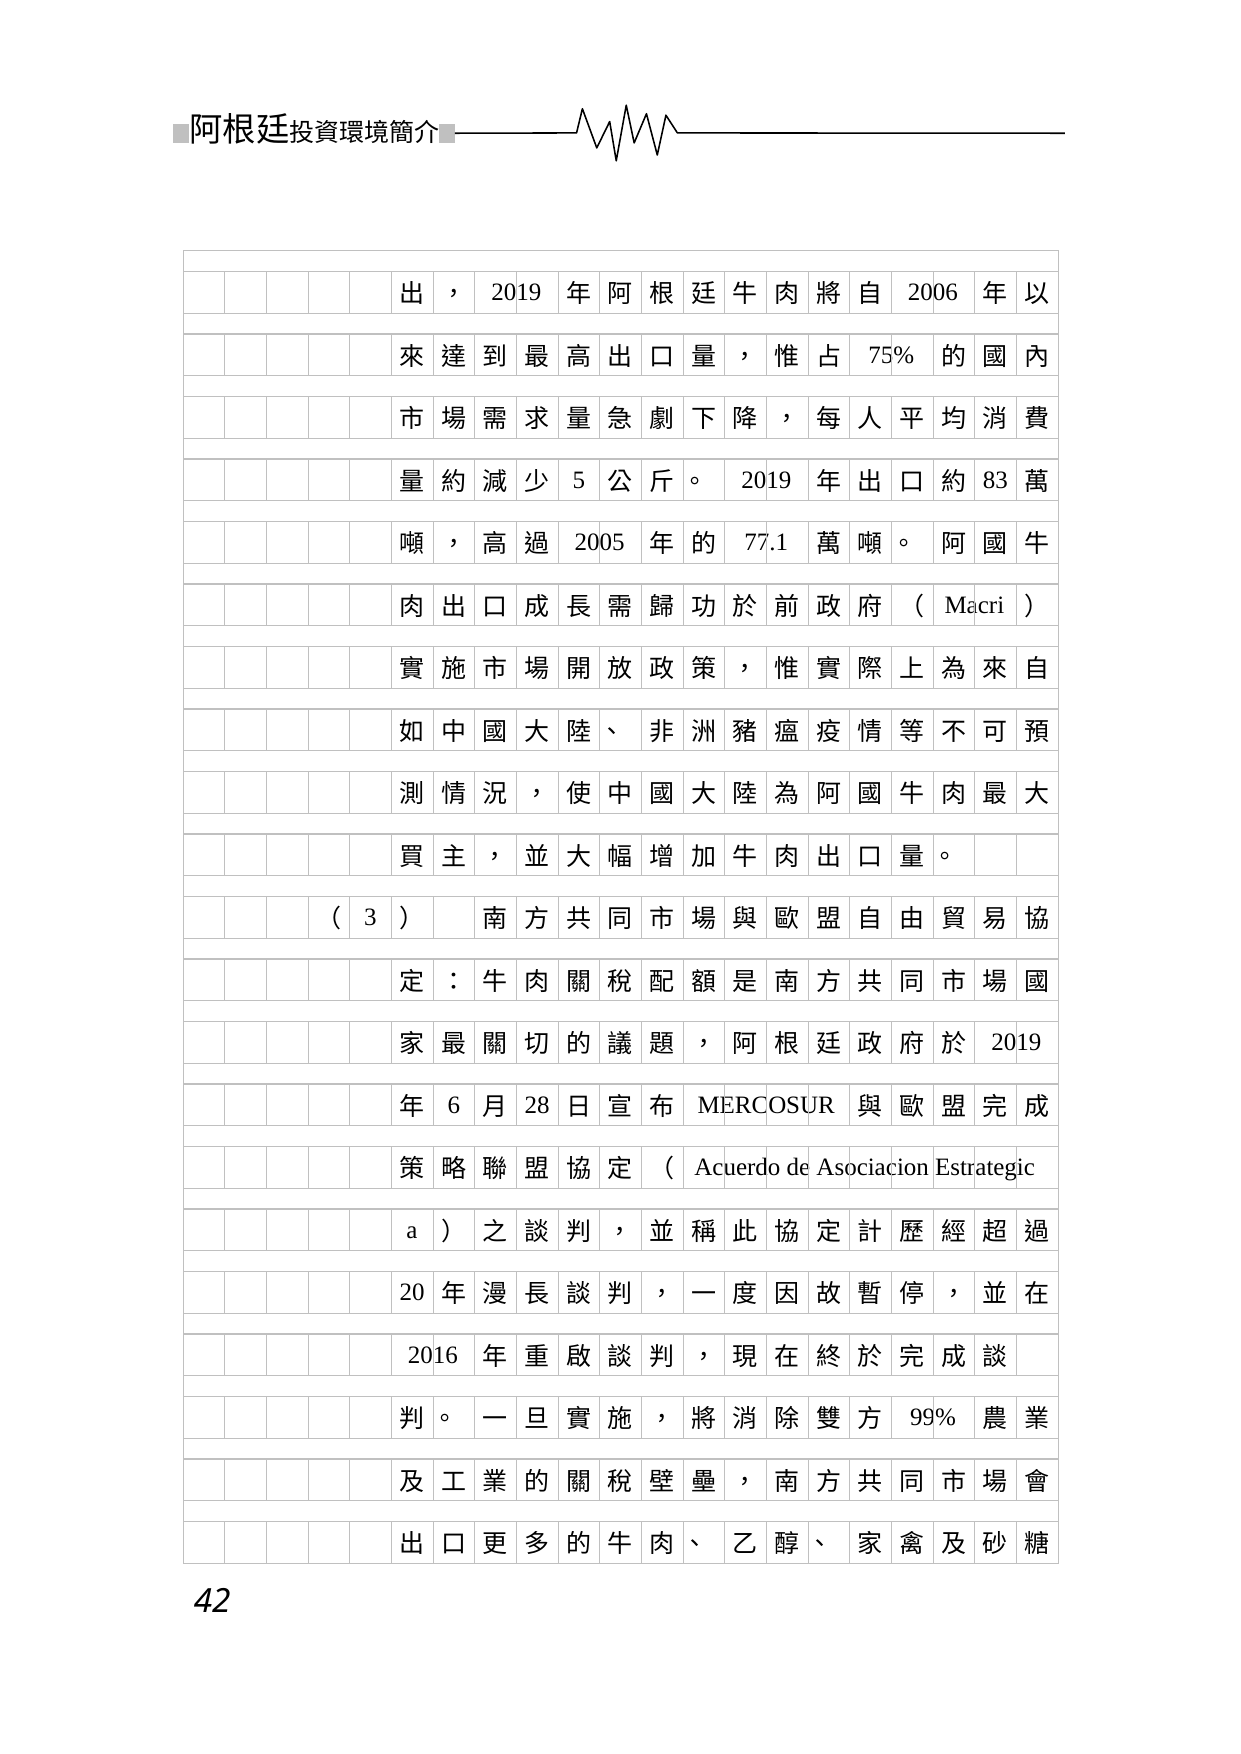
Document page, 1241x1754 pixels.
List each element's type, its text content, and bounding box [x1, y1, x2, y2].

text （3） 南方共同市場與歐盟自由貿易協定：牛肉關稅配額是南方共同市場國家最關切的議題，阿根廷政府於2019年6月28日宣布MERCOSUR與歐盟完成策略聯盟協定（Acuerdo de Asociacion Estrategica）之談判，並稱此協定計歷經超過20年漫長談判，一度因故暫停，並在2016年重啟談判，現在終於完成談判。一旦實施，將消除雙方99%農業及工業的關稅壁壘，南方共同市場會出口更多的牛肉、乙醇、家禽及砂糖到歐洲，歐洲則要求南美降低汽車的進口關稅。 [306, 1314, 1058, 1333]
text （2） 2019年阿根廷牛肉出口為14年來最高：據阿根廷Rosario證券交易所合資企業Rosgan Mercado Ganadero S.A.調查報告指出，2019年阿根廷牛肉將自2006年以來達到最高出口量，惟占75%的國內市場需求量急劇下降，每人平均消費量約減少5公斤。2019年出口約83萬噸，高過2005年的77.1萬噸。阿國牛肉出口成長需歸功於前政府（Macri）實施市場開放政策，惟實際上為來自如中國大陸、非洲豬瘟疫情等不可預測情況，使中國大陸為阿國牛肉最大買主，並大幅增加牛肉出口量。 [306, 439, 1058, 458]
text （3） 南方共同市場與歐盟自由貿易協定：牛肉關稅配額是南方共同市場國家最關切的議題，阿根廷政府於2019年6月28日宣布MERCOSUR與歐盟完成策略聯盟協定（Acuerdo de Asociacion Estrategica）之談判，並稱此協定計歷經超過20年漫長談判，一度因故暫停，並在2016年重啟談判，現在終於完成談判。一旦實施，將消除雙方99%農業及工業的關稅壁壘，南方共同市場會出口更多的牛肉、乙醇、家禽及砂糖到歐洲，歐洲則要求南美降低汽車的進口關稅。 [306, 1501, 1058, 1521]
text （3） 南方共同市場與歐盟自由貿易協定：牛肉關稅配額是南方共同市場國家最關切的議題，阿根廷政府於2019年6月28日宣布MERCOSUR與歐盟完成策略聯盟協定（Acuerdo de Asociacion Estrategica）之談判，並稱此協定計歷經超過20年漫長談判，一度因故暫停，並在2016年重啟談判，現在終於完成談判。一旦實施，將消除雙方99%農業及工業的關稅壁壘，南方共同市場會出口更多的牛肉、乙醇、家禽及砂糖到歐洲，歐洲則要求南美降低汽車的進口關稅。 [306, 1189, 1058, 1208]
text （2） 2019年阿根廷牛肉出口為14年來最高：據阿根廷Rosario證券交易所合資企業Rosgan Mercado Ganadero S.A.調查報告指出，2019年阿根廷牛肉將自2006年以來達到最高出口量，惟占75%的國內市場需求量急劇下降，每人平均消費量約減少5公斤。2019年出口約83萬噸，高過2005年的77.1萬噸。阿國牛肉出口成長需歸功於前政府（Macri）實施市場開放政策，惟實際上為來自如中國大陸、非洲豬瘟疫情等不可預測情況，使中國大陸為阿國牛肉最大買主，並大幅增加牛肉出口量。 [306, 689, 1058, 708]
text （3） 南方共同市場與歐盟自由貿易協定：牛肉關稅配額是南方共同市場國家最關切的議題，阿根廷政府於2019年6月28日宣布MERCOSUR與歐盟完成策略聯盟協定（Acuerdo de Asociacion Estrategica）之談判，並稱此協定計歷經超過20年漫長談判，一度因故暫停，並在2016年重啟談判，現在終於完成談判。一旦實施，將消除雙方99%農業及工業的關稅壁壘，南方共同市場會出口更多的牛肉、乙醇、家禽及砂糖到歐洲，歐洲則要求南美降低汽車的進口關稅。 [306, 1251, 1058, 1271]
text （3） 南方共同市場與歐盟自由貿易協定：牛肉關稅配額是南方共同市場國家最關切的議題，阿根廷政府於2019年6月28日宣布MERCOSUR與歐盟完成策略聯盟協定（Acuerdo de Asociacion Estrategica）之談判，並稱此協定計歷經超過20年漫長談判，一度因故暫停，並在2016年重啟談判，現在終於完成談判。一旦實施，將消除雙方99%農業及工業的關稅壁壘，南方共同市場會出口更多的牛肉、乙醇、家禽及砂糖到歐洲，歐洲則要求南美降低汽車的進口關稅。 [306, 1001, 1058, 1021]
text （3） 南方共同市場與歐盟自由貿易協定：牛肉關稅配額是南方共同市場國家最關切的議題，阿根廷政府於2019年6月28日宣布MERCOSUR與歐盟完成策略聯盟協定（Acuerdo de Asociacion Estrategica）之談判，並稱此協定計歷經超過20年漫長談判，一度因故暫停，並在2016年重啟談判，現在終於完成談判。一旦實施，將消除雙方99%農業及工業的關稅壁壘，南方共同市場會出口更多的牛肉、乙醇、家禽及砂糖到歐洲，歐洲則要求南美降低汽車的進口關稅。 [306, 1126, 1058, 1146]
text （2） 2019年阿根廷牛肉出口為14年來最高：據阿根廷Rosario證券交易所合資企業Rosgan Mercado Ganadero S.A.調查報告指出，2019年阿根廷牛肉將自2006年以來達到最高出口量，惟占75%的國內市場需求量急劇下降，每人平均消費量約減少5公斤。2019年出口約83萬噸，高過2005年的77.1萬噸。阿國牛肉出口成長需歸功於前政府（Macri）實施市場開放政策，惟實際上為來自如中國大陸、非洲豬瘟疫情等不可預測情況，使中國大陸為阿國牛肉最大買主，並大幅增加牛肉出口量。 [306, 376, 1058, 396]
text （2） 2019年阿根廷牛肉出口為14年來最高：據阿根廷Rosario證券交易所合資企業Rosgan Mercado Ganadero S.A.調查報告指出，2019年阿根廷牛肉將自2006年以來達到最高出口量，惟占75%的國內市場需求量急劇下降，每人平均消費量約減少5公斤。2019年出口約83萬噸，高過2005年的77.1萬噸。阿國牛肉出口成長需歸功於前政府（Macri）實施市場開放政策，惟實際上為來自如中國大陸、非洲豬瘟疫情等不可預測情況，使中國大陸為阿國牛肉最大買主，並大幅增加牛肉出口量。 [306, 564, 1058, 583]
text （3） 南方共同市場與歐盟自由貿易協定：牛肉關稅配額是南方共同市場國家最關切的議題，阿根廷政府於2019年6月28日宣布MERCOSUR與歐盟完成策略聯盟協定（Acuerdo de Asociacion Estrategica）之談判，並稱此協定計歷經超過20年漫長談判，一度因故暫停，並在2016年重啟談判，現在終於完成談判。一旦實施，將消除雙方99%農業及工業的關稅壁壘，南方共同市場會出口更多的牛肉、乙醇、家禽及砂糖到歐洲，歐洲則要求南美降低汽車的進口關稅。 [306, 1439, 1058, 1458]
text （3） 南方共同市場與歐盟自由貿易協定：牛肉關稅配額是南方共同市場國家最關切的議題，阿根廷政府於2019年6月28日宣布MERCOSUR與歐盟完成策略聯盟協定（Acuerdo de Asociacion Estrategica）之談判，並稱此協定計歷經超過20年漫長談判，一度因故暫停，並在2016年重啟談判，現在終於完成談判。一旦實施，將消除雙方99%農業及工業的關稅壁壘，南方共同市場會出口更多的牛肉、乙醇、家禽及砂糖到歐洲，歐洲則要求南美降低汽車的進口關稅。 [306, 939, 1058, 958]
text （2） 2019年阿根廷牛肉出口為14年來最高：據阿根廷Rosario證券交易所合資企業Rosgan Mercado Ganadero S.A.調查報告指出，2019年阿根廷牛肉將自2006年以來達到最高出口量，惟占75%的國內市場需求量急劇下降，每人平均消費量約減少5公斤。2019年出口約83萬噸，高過2005年的77.1萬噸。阿國牛肉出口成長需歸功於前政府（Macri）實施市場開放政策，惟實際上為來自如中國大陸、非洲豬瘟疫情等不可預測情況，使中國大陸為阿國牛肉最大買主，並大幅增加牛肉出口量。 [306, 501, 1058, 521]
text （2） 2019年阿根廷牛肉出口為14年來最高：據阿根廷Rosario證券交易所合資企業Rosgan Mercado Ganadero S.A.調查報告指出，2019年阿根廷牛肉將自2006年以來達到最高出口量，惟占75%的國內市場需求量急劇下降，每人平均消費量約減少5公斤。2019年出口約83萬噸，高過2005年的77.1萬噸。阿國牛肉出口成長需歸功於前政府（Macri）實施市場開放政策，惟實際上為來自如中國大陸、非洲豬瘟疫情等不可預測情況，使中國大陸為阿國牛肉最大買主，並大幅增加牛肉出口量。 [306, 251, 1058, 271]
text （3） 南方共同市場與歐盟自由貿易協定：牛肉關稅配額是南方共同市場國家最關切的議題，阿根廷政府於2019年6月28日宣布MERCOSUR與歐盟完成策略聯盟協定（Acuerdo de Asociacion Estrategica）之談判，並稱此協定計歷經超過20年漫長談判，一度因故暫停，並在2016年重啟談判，現在終於完成談判。一旦實施，將消除雙方99%農業及工業的關稅壁壘，南方共同市場會出口更多的牛肉、乙醇、家禽及砂糖到歐洲，歐洲則要求南美降低汽車的進口關稅。 [306, 1064, 1058, 1083]
text （2） 2019年阿根廷牛肉出口為14年來最高：據阿根廷Rosario證券交易所合資企業Rosgan Mercado Ganadero S.A.調查報告指出，2019年阿根廷牛肉將自2006年以來達到最高出口量，惟占75%的國內市場需求量急劇下降，每人平均消費量約減少5公斤。2019年出口約83萬噸，高過2005年的77.1萬噸。阿國牛肉出口成長需歸功於前政府（Macri）實施市場開放政策，惟實際上為來自如中國大陸、非洲豬瘟疫情等不可預測情況，使中國大陸為阿國牛肉最大買主，並大幅增加牛肉出口量。 [306, 751, 1058, 771]
text （3） 南方共同市場與歐盟自由貿易協定：牛肉關稅配額是南方共同市場國家最關切的議題，阿根廷政府於2019年6月28日宣布MERCOSUR與歐盟完成策略聯盟協定（Acuerdo de Asociacion Estrategica）之談判，並稱此協定計歷經超過20年漫長談判，一度因故暫停，並在2016年重啟談判，現在終於完成談判。一旦實施，將消除雙方99%農業及工業的關稅壁壘，南方共同市場會出口更多的牛肉、乙醇、家禽及砂糖到歐洲，歐洲則要求南美降低汽車的進口關稅。 [306, 876, 1058, 896]
text （2） 2019年阿根廷牛肉出口為14年來最高：據阿根廷Rosario證券交易所合資企業Rosgan Mercado Ganadero S.A.調查報告指出，2019年阿根廷牛肉將自2006年以來達到最高出口量，惟占75%的國內市場需求量急劇下降，每人平均消費量約減少5公斤。2019年出口約83萬噸，高過2005年的77.1萬噸。阿國牛肉出口成長需歸功於前政府（Macri）實施市場開放政策，惟實際上為來自如中國大陸、非洲豬瘟疫情等不可預測情況，使中國大陸為阿國牛肉最大買主，並大幅增加牛肉出口量。 [306, 314, 1058, 333]
text （2） 2019年阿根廷牛肉出口為14年來最高：據阿根廷Rosario證券交易所合資企業Rosgan Mercado Ganadero S.A.調查報告指出，2019年阿根廷牛肉將自2006年以來達到最高出口量，惟占75%的國內市場需求量急劇下降，每人平均消費量約減少5公斤。2019年出口約83萬噸，高過2005年的77.1萬噸。阿國牛肉出口成長需歸功於前政府（Macri）實施市場開放政策，惟實際上為來自如中國大陸、非洲豬瘟疫情等不可預測情況，使中國大陸為阿國牛肉最大買主，並大幅增加牛肉出口量。 [306, 814, 1058, 833]
text （2） 2019年阿根廷牛肉出口為14年來最高：據阿根廷Rosario證券交易所合資企業Rosgan Mercado Ganadero S.A.調查報告指出，2019年阿根廷牛肉將自2006年以來達到最高出口量，惟占75%的國內市場需求量急劇下降，每人平均消費量約減少5公斤。2019年出口約83萬噸，高過2005年的77.1萬噸。阿國牛肉出口成長需歸功於前政府（Macri）實施市場開放政策，惟實際上為來自如中國大陸、非洲豬瘟疫情等不可預測情況，使中國大陸為阿國牛肉最大買主，並大幅增加牛肉出口量。 [306, 626, 1058, 646]
text （3） 南方共同市場與歐盟自由貿易協定：牛肉關稅配額是南方共同市場國家最關切的議題，阿根廷政府於2019年6月28日宣布MERCOSUR與歐盟完成策略聯盟協定（Acuerdo de Asociacion Estrategica）之談判，並稱此協定計歷經超過20年漫長談判，一度因故暫停，並在2016年重啟談判，現在終於完成談判。一旦實施，將消除雙方99%農業及工業的關稅壁壘，南方共同市場會出口更多的牛肉、乙醇、家禽及砂糖到歐洲，歐洲則要求南美降低汽車的進口關稅。 [306, 1376, 1058, 1396]
